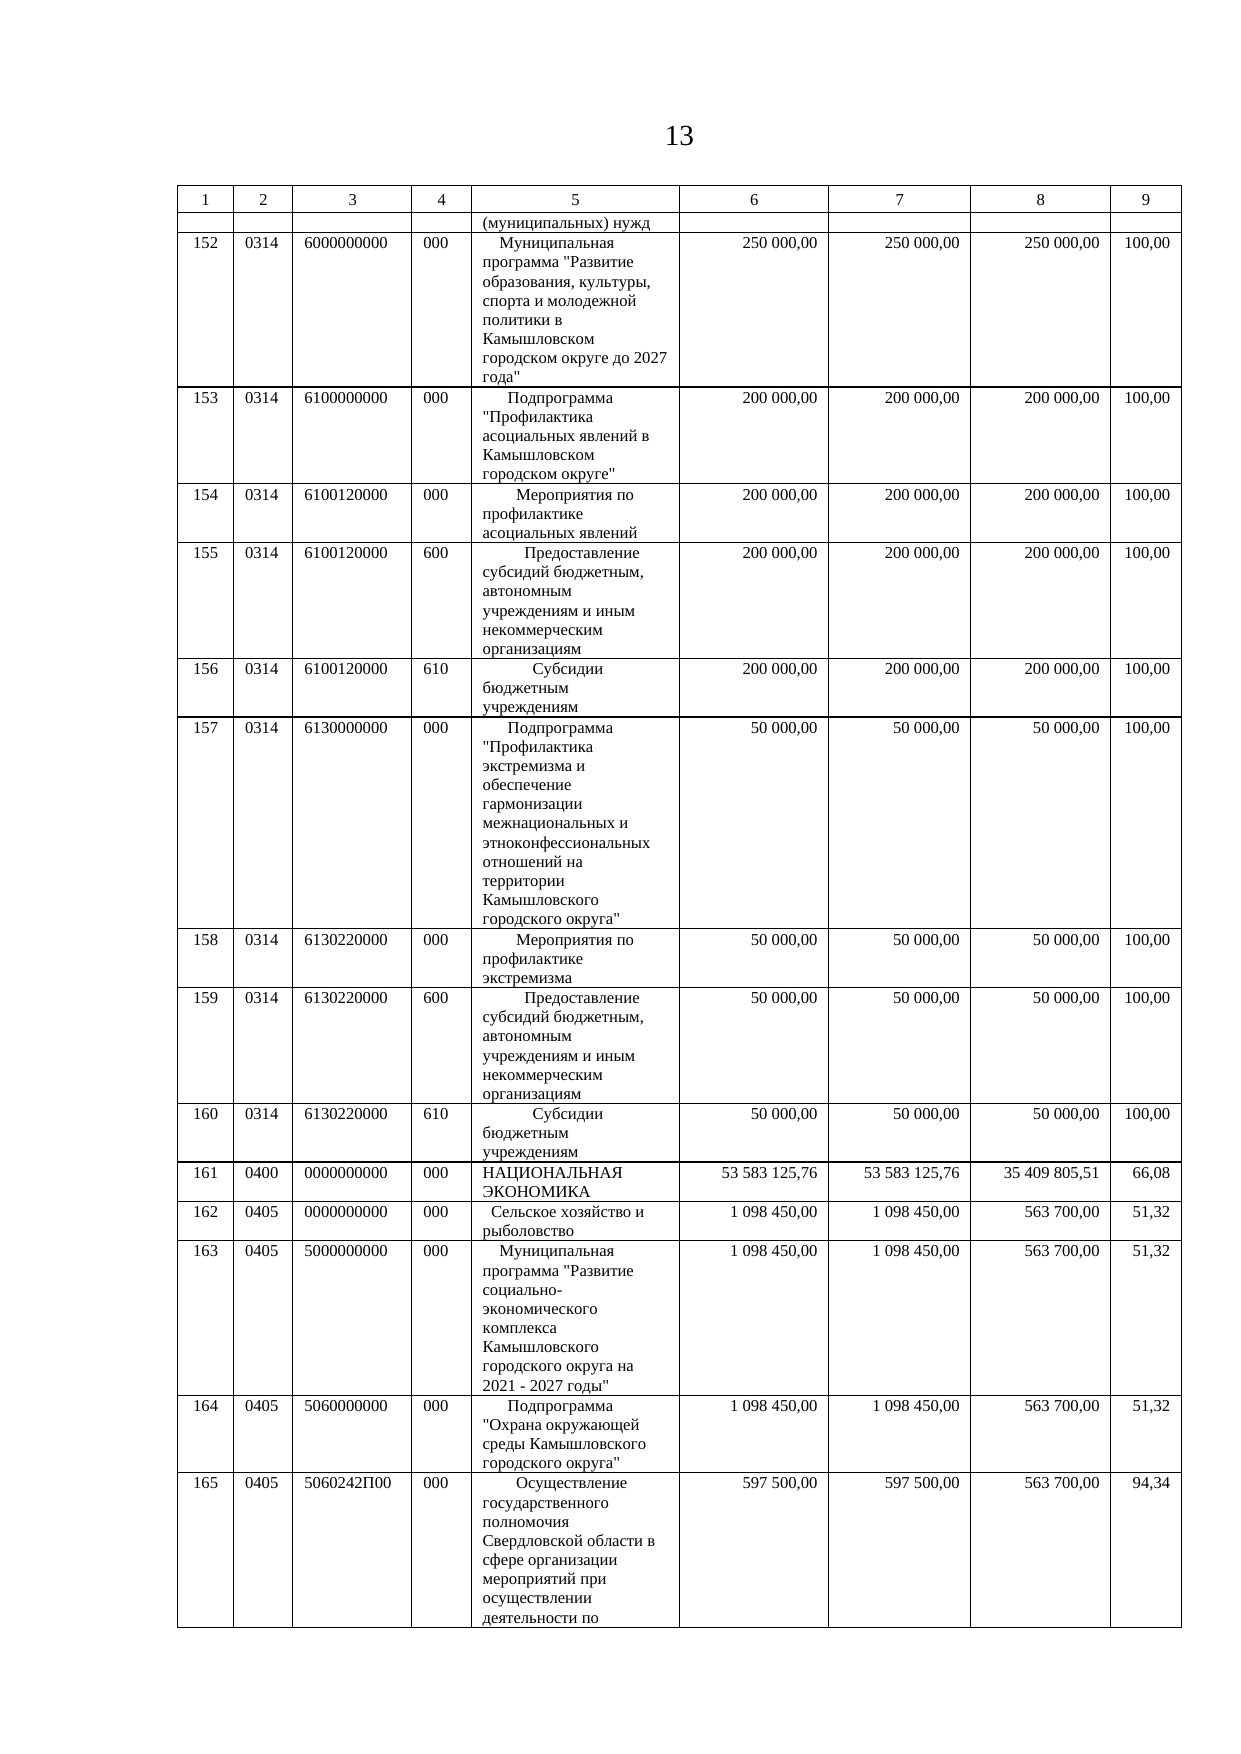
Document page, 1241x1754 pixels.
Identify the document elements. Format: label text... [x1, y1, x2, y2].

table_cell 164 [178, 1396, 233, 1472]
table_cell 53 583 125,76 [680, 1163, 828, 1201]
table_cell Предоставление субсидий бюджетным, автономным учреждениям и иным некоммерческим организациям [472, 543, 679, 658]
table_cell 610 [412, 1104, 471, 1161]
table_header 9 [1111, 186, 1181, 212]
table_cell 100,00 [1111, 388, 1181, 483]
table_cell 5060242П00 [293, 1473, 411, 1627]
table_cell 0400 [234, 1163, 292, 1201]
table_cell 50 000,00 [971, 718, 1110, 928]
table_cell 200 000,00 [971, 484, 1110, 542]
table_cell 6130220000 [293, 1104, 411, 1161]
table_cell 35 409 805,51 [971, 1163, 1110, 1201]
table_cell 0314 [234, 484, 292, 542]
table_cell 600 [412, 543, 471, 658]
table_cell Сельское хозяйство и рыболовство [472, 1202, 679, 1240]
table_cell Осуществление государственного полномочия Свердловской области в сфере организации мероприятий при осуществлении деятельности по [472, 1473, 679, 1627]
table_cell Подпрограмма "Профилактика асоциальных явлений в Камышловском городском округе" [472, 388, 679, 483]
table_cell 0405 [234, 1396, 292, 1472]
table_cell [178, 213, 233, 232]
table_cell 0314 [234, 988, 292, 1103]
table_cell 100,00 [1111, 1104, 1181, 1161]
table_cell 100,00 [1111, 233, 1181, 386]
table_cell 1 098 450,00 [829, 1202, 970, 1240]
table_cell [234, 213, 292, 232]
table_cell 200 000,00 [680, 484, 828, 542]
table_cell 000 [412, 718, 471, 928]
table_cell 200 000,00 [829, 543, 970, 658]
table_cell 165 [178, 1473, 233, 1627]
table_cell 163 [178, 1241, 233, 1394]
table_cell 000 [412, 1241, 471, 1394]
table_cell 563 700,00 [971, 1396, 1110, 1472]
table_cell НАЦИОНАЛЬНАЯ ЭКОНОМИКА [472, 1163, 679, 1201]
table_cell Мероприятия по профилактике асоциальных явлений [472, 484, 679, 542]
table_cell 200 000,00 [971, 543, 1110, 658]
table_cell 50 000,00 [829, 929, 970, 987]
table_cell 0314 [234, 718, 292, 928]
table_cell 50 000,00 [829, 988, 970, 1103]
table_cell 157 [178, 718, 233, 928]
table_header 1 [178, 186, 233, 212]
table_cell 200 000,00 [971, 659, 1110, 716]
table_cell 600 [412, 988, 471, 1103]
table_cell 50 000,00 [829, 1104, 970, 1161]
table_cell 1 098 450,00 [829, 1396, 970, 1472]
table_cell 597 500,00 [829, 1473, 970, 1627]
table_cell 162 [178, 1202, 233, 1240]
table_cell 161 [178, 1163, 233, 1201]
table_cell 0314 [234, 929, 292, 987]
table_cell 100,00 [1111, 543, 1181, 658]
table_cell 0405 [234, 1473, 292, 1627]
table_header 8 [971, 186, 1110, 212]
table_header 3 [293, 186, 411, 212]
table_cell 200 000,00 [680, 659, 828, 716]
table_cell Подпрограмма "Охрана окружающей среды Камышловского городского округа" [472, 1396, 679, 1472]
table_header 5 [472, 186, 679, 212]
table_cell 6130220000 [293, 929, 411, 987]
table_cell [293, 213, 411, 232]
table_cell 1 098 450,00 [680, 1241, 828, 1394]
table_cell 100,00 [1111, 659, 1181, 716]
table_cell 5000000000 [293, 1241, 411, 1394]
table_cell [971, 213, 1110, 232]
table_cell 153 [178, 388, 233, 483]
table_cell 53 583 125,76 [829, 1163, 970, 1201]
table_cell 50 000,00 [680, 718, 828, 928]
table_cell 66,08 [1111, 1163, 1181, 1201]
table_cell 0314 [234, 233, 292, 386]
table_cell 200 000,00 [971, 388, 1110, 483]
table_cell 597 500,00 [680, 1473, 828, 1627]
table_cell 0000000000 [293, 1163, 411, 1201]
table_cell 50 000,00 [829, 718, 970, 928]
table_cell 250 000,00 [829, 233, 970, 386]
table_cell (муниципальных) нужд [472, 213, 679, 232]
table_header 2 [234, 186, 292, 212]
table_cell 0405 [234, 1241, 292, 1394]
table_cell Подпрограмма "Профилактика экстремизма и обеспечение гармонизации межнациональных и этноконфессиональных отношений на территории Камышловского городского округа" [472, 718, 679, 928]
table_cell 610 [412, 659, 471, 716]
table_cell 6000000000 [293, 233, 411, 386]
table_cell 6100120000 [293, 543, 411, 658]
table_cell 50 000,00 [971, 1104, 1110, 1161]
table_cell 100,00 [1111, 929, 1181, 987]
table_cell Предоставление субсидий бюджетным, автономным учреждениям и иным некоммерческим организациям [472, 988, 679, 1103]
table_cell 152 [178, 233, 233, 386]
table_cell 0405 [234, 1202, 292, 1240]
table_cell 563 700,00 [971, 1241, 1110, 1394]
table_cell 250 000,00 [971, 233, 1110, 386]
table_cell 6100000000 [293, 388, 411, 483]
table_cell 94,34 [1111, 1473, 1181, 1627]
table_cell 50 000,00 [680, 929, 828, 987]
table_cell 000 [412, 929, 471, 987]
table_cell 200 000,00 [829, 659, 970, 716]
table_header 6 [680, 186, 828, 212]
table_cell 100,00 [1111, 484, 1181, 542]
table_cell 5060000000 [293, 1396, 411, 1472]
table_cell 1 098 450,00 [680, 1202, 828, 1240]
table_cell 50 000,00 [680, 1104, 828, 1161]
table_cell 000 [412, 233, 471, 386]
table_cell 000 [412, 1163, 471, 1201]
table_header 4 [412, 186, 471, 212]
table_cell 200 000,00 [829, 484, 970, 542]
table_cell 000 [412, 1473, 471, 1627]
table_cell 200 000,00 [680, 388, 828, 483]
table_cell 100,00 [1111, 718, 1181, 928]
table_cell [680, 213, 828, 232]
table_cell 563 700,00 [971, 1202, 1110, 1240]
table_cell 250 000,00 [680, 233, 828, 386]
table_cell 1 098 450,00 [680, 1396, 828, 1472]
table_cell 000 [412, 1202, 471, 1240]
table_cell [412, 213, 471, 232]
table_cell 154 [178, 484, 233, 542]
table_cell 50 000,00 [971, 988, 1110, 1103]
table_cell 000 [412, 1396, 471, 1472]
table_cell 0314 [234, 659, 292, 716]
table_cell 50 000,00 [680, 988, 828, 1103]
table_cell 1 098 450,00 [829, 1241, 970, 1394]
table_cell 51,32 [1111, 1396, 1181, 1472]
table_cell 51,32 [1111, 1241, 1181, 1394]
table_cell 6100120000 [293, 659, 411, 716]
table_cell 0314 [234, 1104, 292, 1161]
table_cell 100,00 [1111, 988, 1181, 1103]
table_header 7 [829, 186, 970, 212]
table_cell 000 [412, 388, 471, 483]
table_cell 200 000,00 [680, 543, 828, 658]
table_cell Субсидии бюджетным учреждениям [472, 1104, 679, 1161]
table_cell 155 [178, 543, 233, 658]
table_cell 000 [412, 484, 471, 542]
table_cell Мероприятия по профилактике экстремизма [472, 929, 679, 987]
table_cell 50 000,00 [971, 929, 1110, 987]
table_cell 160 [178, 1104, 233, 1161]
table_cell 0314 [234, 543, 292, 658]
table_cell 200 000,00 [829, 388, 970, 483]
table_cell 0314 [234, 388, 292, 483]
table_cell Субсидии бюджетным учреждениям [472, 659, 679, 716]
table_cell 159 [178, 988, 233, 1103]
table_cell Муниципальная программа "Развитие образования, культуры, спорта и молодежной политики в Камышловском городском округе до 2027 года" [472, 233, 679, 386]
table_cell 563 700,00 [971, 1473, 1110, 1627]
table_cell 6130220000 [293, 988, 411, 1103]
table_cell 158 [178, 929, 233, 987]
table_cell 156 [178, 659, 233, 716]
table_cell Муниципальная программа "Развитие социально-экономического комплекса Камышловского городского округа на 2021 - 2027 годы" [472, 1241, 679, 1394]
table_cell [829, 213, 970, 232]
table_cell [1111, 213, 1181, 232]
table_cell 6100120000 [293, 484, 411, 542]
table_cell 51,32 [1111, 1202, 1181, 1240]
table_cell 6130000000 [293, 718, 411, 928]
table_cell 0000000000 [293, 1202, 411, 1240]
